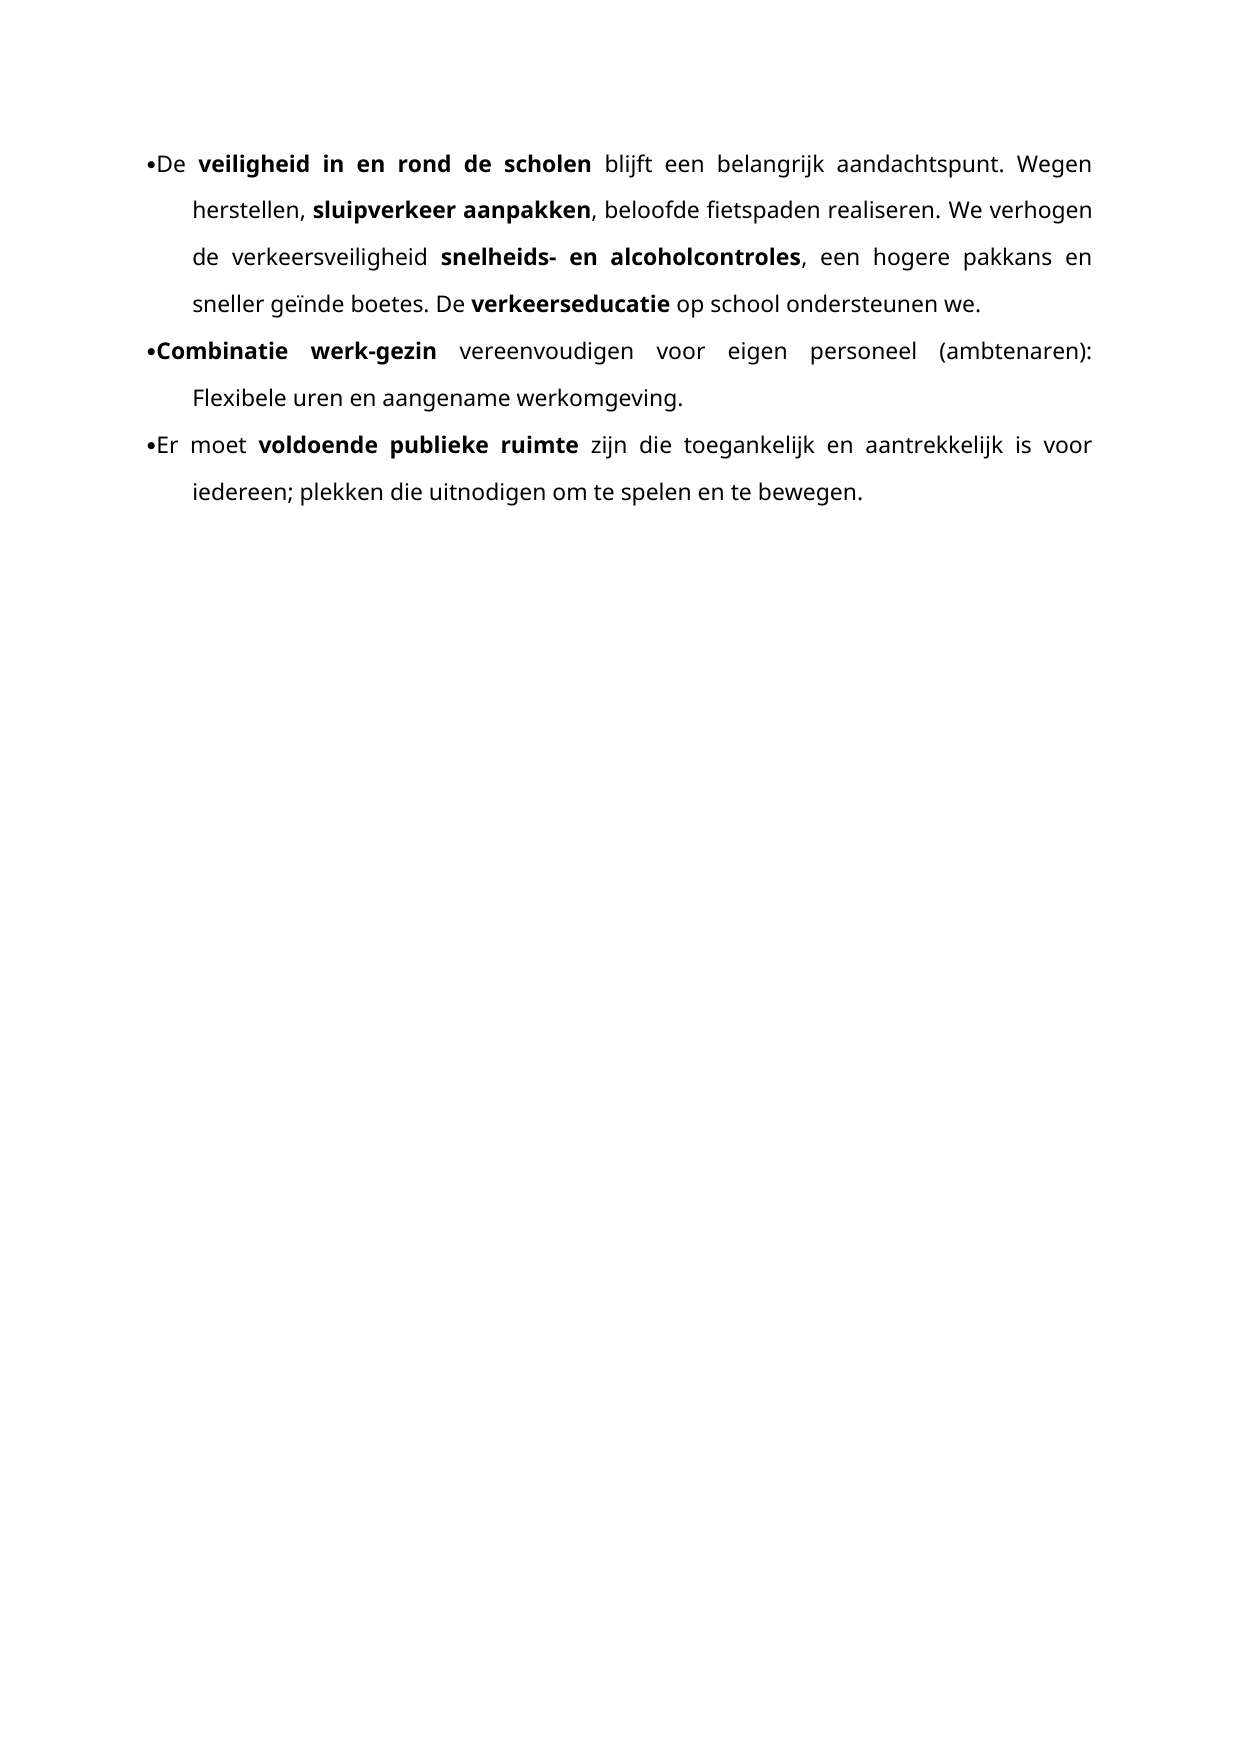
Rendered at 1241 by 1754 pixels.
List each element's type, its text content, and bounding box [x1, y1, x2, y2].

list De veiligheid in en rond de scholen blijft een belangrijk aandachtspunt. Wegen herstellen, sluipverkeer aanpakken, beloofde fietspaden realiseren. We verhogen de verkeersveiligheid snelheids- en alcoholcontroles, een hogere pakkans en sneller geïnde boetes. De verkeerseducatie op school ondersteunen we. [148, 148, 1093, 319]
list Er moet voldoende publieke ruimte zijn die toegankelijk en aantrekkelijk is voor iedereen; plekken die uitnodigen om te spelen en te bewegen. [148, 429, 1093, 507]
list Combinatie werk-gezin vereenvoudigen voor eigen personeel (ambtenaren): Flexibele uren en aangename werkomgeving. [148, 335, 1093, 413]
